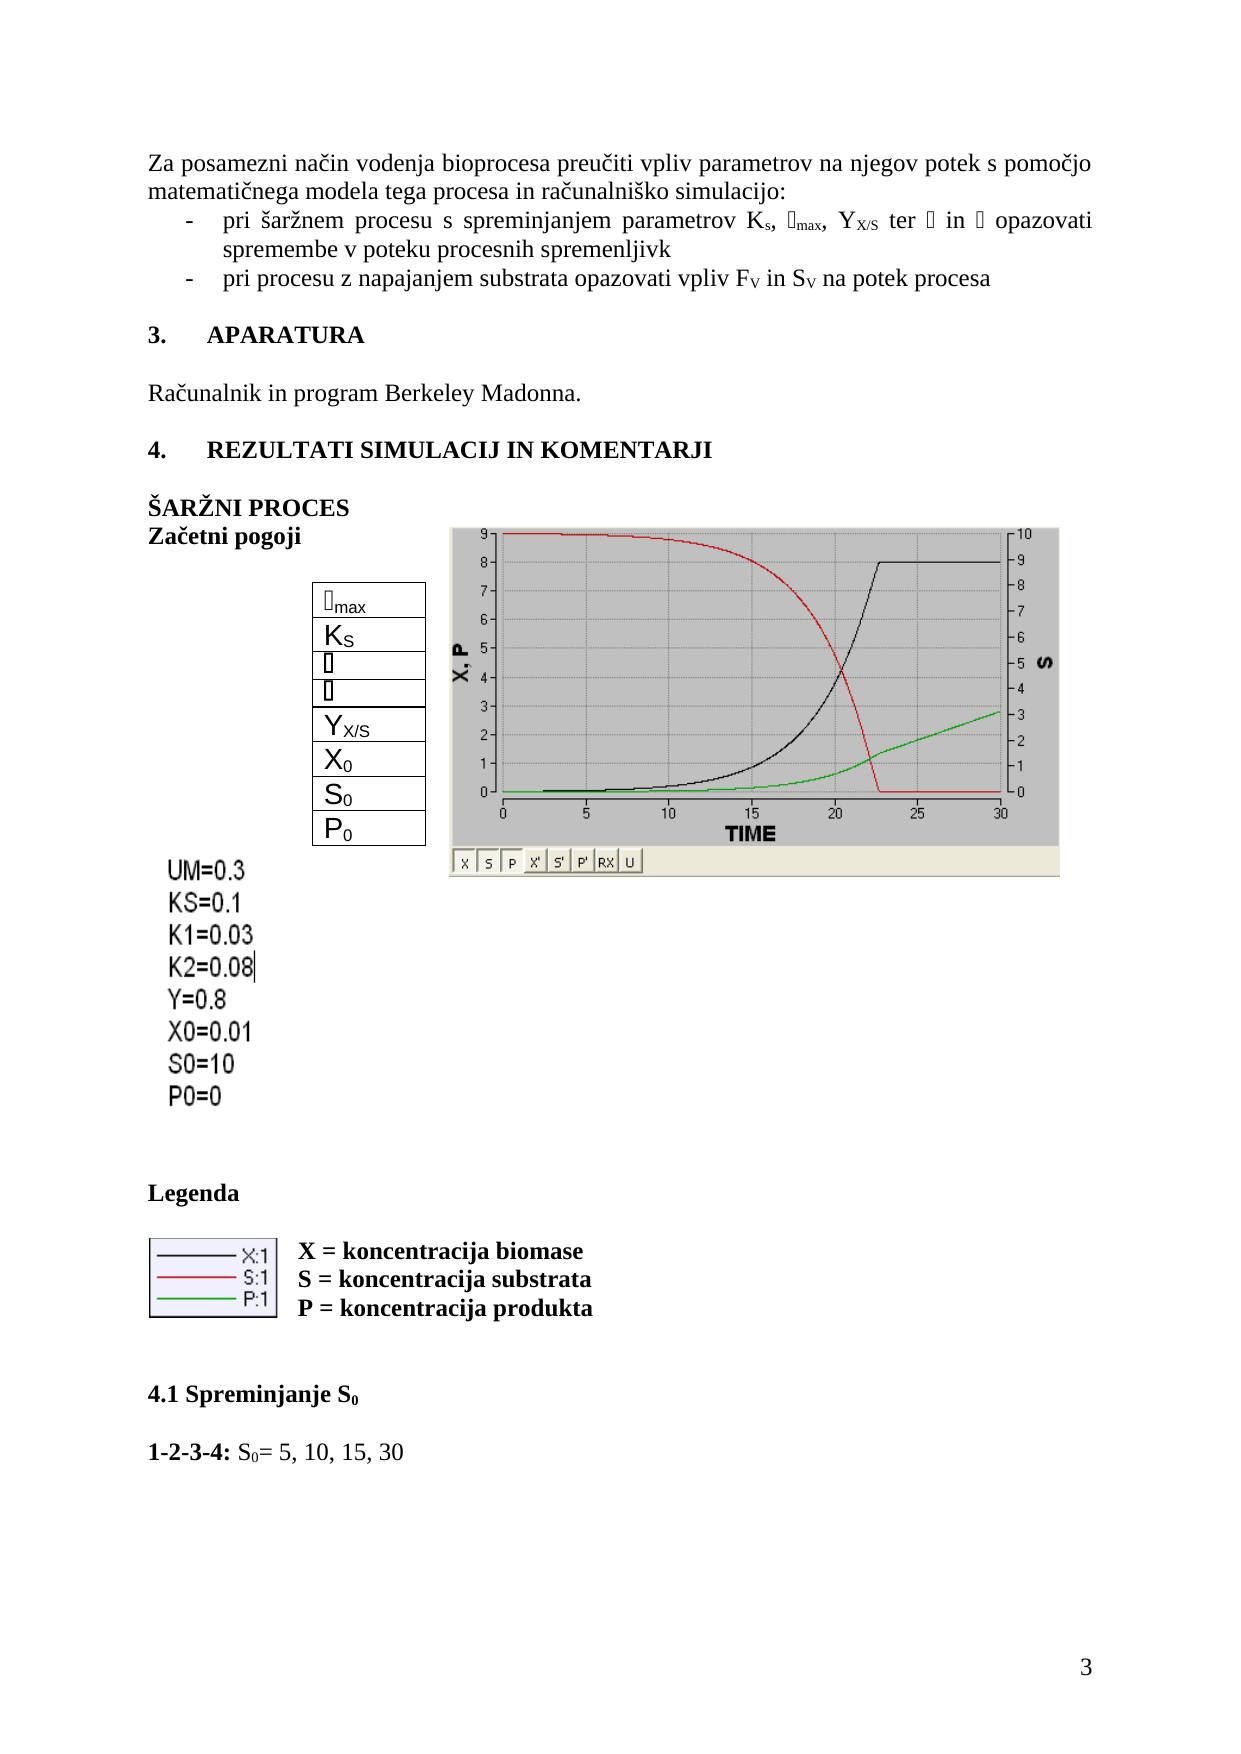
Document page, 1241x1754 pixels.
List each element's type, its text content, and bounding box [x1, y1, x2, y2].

table_cell  [313, 652, 425, 679]
table_cell S0 [313, 777, 425, 810]
list APARATURA [148, 320, 1093, 349]
table_header max [313, 583, 425, 617]
text ŠARŽNI PROCES [148, 493, 1093, 521]
picture [149, 1238, 278, 1318]
picture [449, 527, 1060, 877]
text Začetni pogoji [148, 521, 1093, 879]
text P = koncentracija produkta [148, 1293, 1093, 1351]
table_cell KS [313, 618, 425, 651]
list REZULTATI SIMULACIJ IN KOMENTARJI [148, 435, 1093, 464]
table_cell YX/S [313, 708, 425, 741]
table_cell  [313, 680, 425, 706]
text X = koncentracija biomase [279, 1236, 1093, 1264]
text 1-2-3-4: S0= 5, 10, 15, 30 [148, 1437, 1093, 1466]
text Legenda [148, 1178, 1093, 1207]
text Za posamezni način vodenja bioprocesa preučiti vpliv parametrov na njegov potek s pomočjo matematičnega modela tega procesa in računalniško simulacijo: [148, 148, 1093, 205]
text Računalnik in program Berkeley Madonna. [148, 378, 1093, 406]
list pri procesu z napajanjem substrata opazovati vpliv FV in SV na potek procesa [185, 263, 1093, 291]
text S = koncentracija substrata [279, 1264, 1093, 1293]
list pri šaržnem procesu s spreminjanjem parametrov Ks, max, YX/S ter  in  opazovati spremembe v poteku procesnih spremenljivk [185, 205, 1093, 263]
picture [164, 855, 267, 1112]
text 4.1 Spreminjanje S0 [148, 1379, 1093, 1408]
table_cell X0 [313, 742, 425, 776]
table_cell P0 [313, 811, 425, 845]
